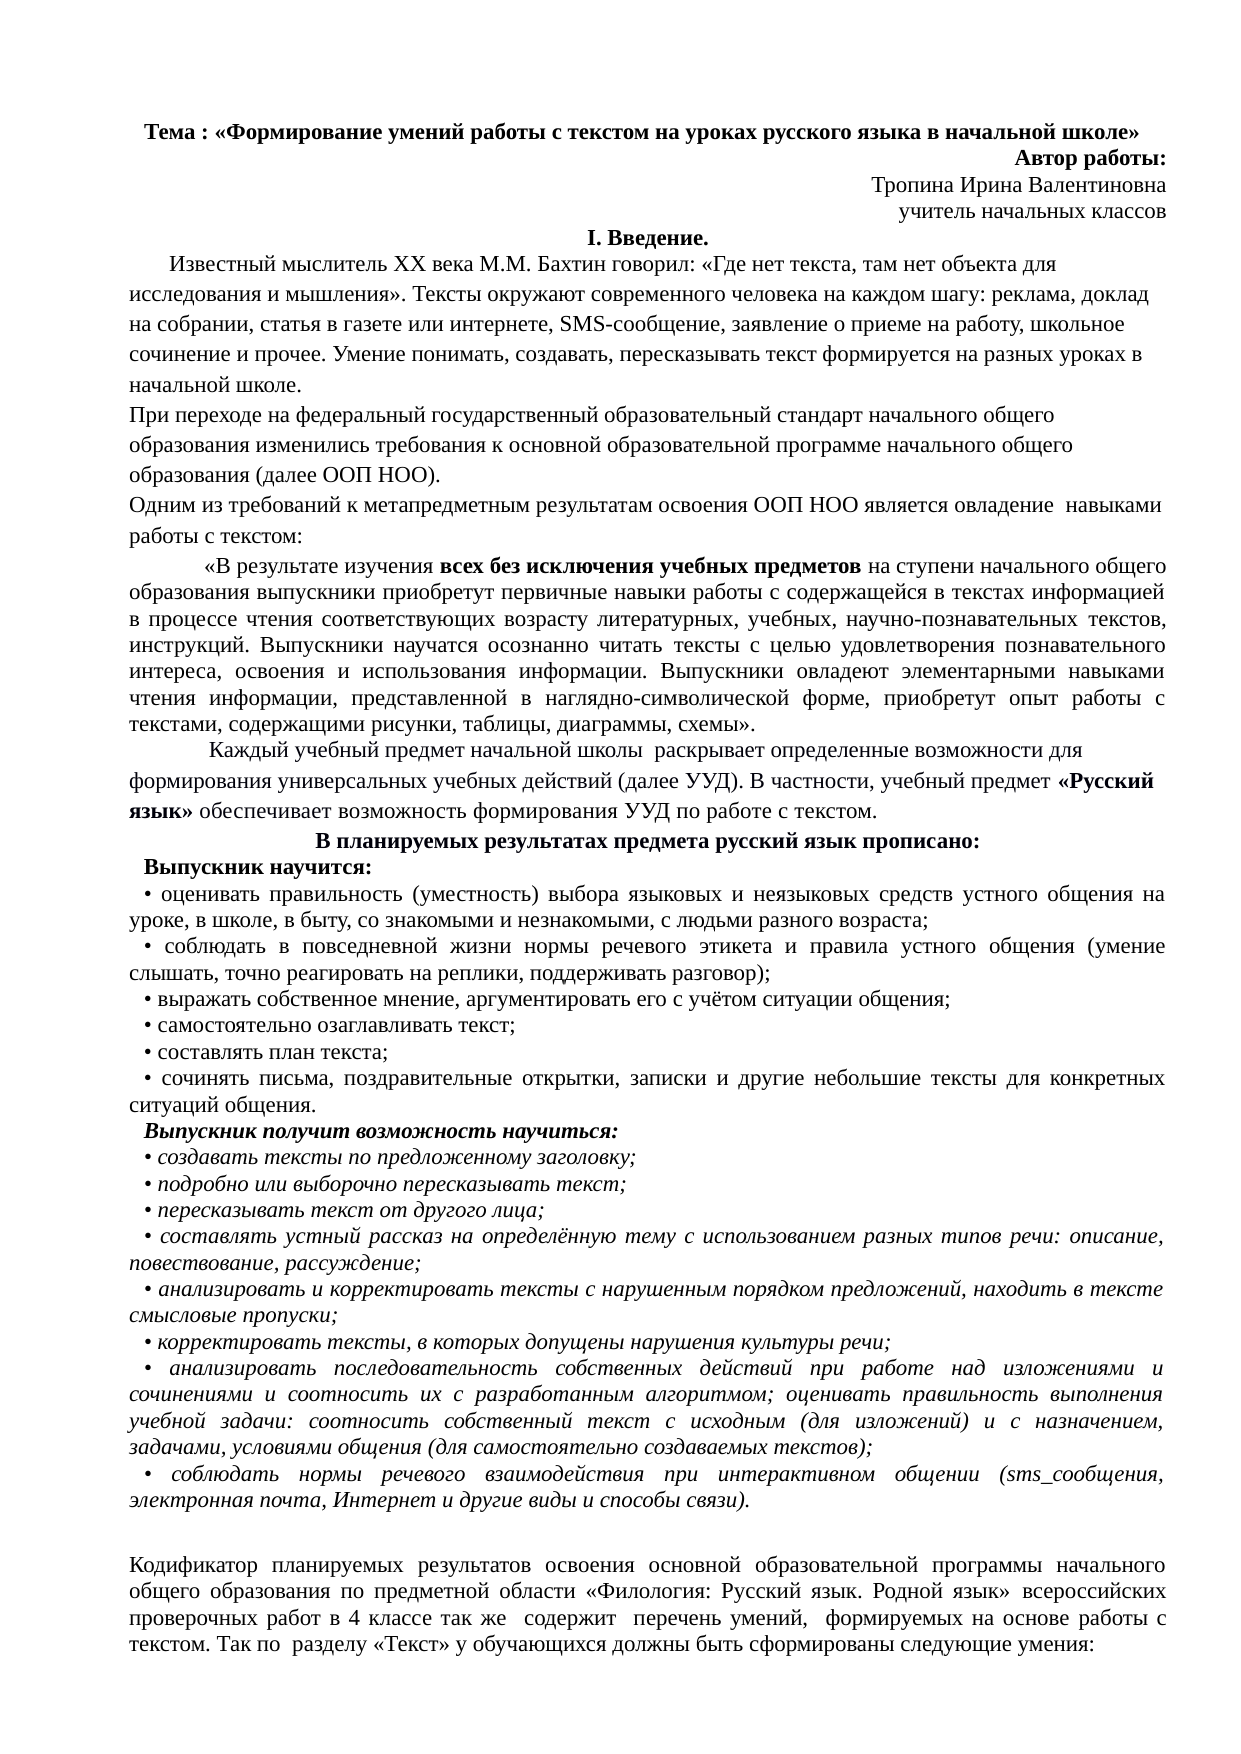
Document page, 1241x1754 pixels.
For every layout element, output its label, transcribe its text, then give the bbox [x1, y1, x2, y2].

text Тема : «Формирование умений работы с текстом на уроках русского языка в начальной школе» [129, 118, 1167, 144]
text • анализировать последовательность собственных действий при работе над изложениями и сочинениями и соотносить их с разработанным алгоритмом; оценивать правильность выполнения учебной задачи: соотносить собственный текст с исходным (для изложений) и с назначением, задачами, условиями общения (для самостоятельно создаваемых текстов); [129, 1354, 1167, 1459]
text • подробно или выборочно пересказывать текст; [129, 1170, 1167, 1196]
text • сочинять письма, поздравительные открытки, записки и другие небольшие тексты для конкретных ситуаций общения. [129, 1064, 1167, 1117]
text • составлять устный рассказ на определённую тему с использованием разных типов речи: описание, повествование, рассуждение; [129, 1222, 1167, 1275]
text «В результате изучения всех без исключения учебных предметов на ступени начального общего образования выпускники приобретут первичные навыки работы с содержащейся в текстах информацией в процессе чтения соответствующих возрасту литературных, учебных, научно-познавательных текстов, инструкций. Выпускники научатся осознанно читать тексты с целью удовлетворения познавательного интереса, освоения и использования информации. Выпускники овладеют элементарными навыками чтения информации, представленной в наглядно-символической форме, приобретут опыт работы с текстами, содержащими рисунки, таблицы, диаграммы, схемы». [129, 552, 1167, 736]
text Тропина Ирина Валентиновна [645, 171, 1167, 197]
text • соблюдать в повседневной жизни нормы речевого этикета и правила устного общения (умение слышать, точно реагировать на реплики, поддерживать разговор); [129, 932, 1167, 985]
text Каждый учебный предмет начальной школы раскрывает определенные возможности для формирования универсальных учебных действий (далее УУД). В частности, учебный предмет «Русский язык» обеспечивает возможность формирования УУД по работе с текстом. [129, 736, 1167, 823]
text • соблюдать нормы речевого взаимодействия при интерактивном общении (sms_сообщения, электронная почта, Интернет и другие виды и способы связи). [129, 1459, 1167, 1512]
text • составлять план текста; [129, 1038, 1167, 1064]
text • выражать собственное мнение, аргументировать его с учётом ситуации общения; [129, 985, 1167, 1012]
text • пересказывать текст от другого лица; [129, 1196, 1167, 1222]
text • оценивать правильность (уместность) выбора языковых и неязыковых средств устного общения на уроке, в школе, в быту, со знакомыми и незнакомыми, с людьми разного возраста; [129, 880, 1167, 932]
text учитель начальных классов [645, 197, 1167, 223]
text • самостоятельно озаглавливать текст; [129, 1012, 1167, 1038]
text • анализировать и корректировать тексты с нарушенным порядком предложений, находить в тексте смысловые пропуски; [129, 1275, 1167, 1328]
text При переходе на федеральный государственный образовательный стандарт начального общего образования изменились требования к основной образовательной программе начального общего образования (далее ООП НОО). [129, 401, 1167, 488]
text Кодификатор планируемых результатов освоения основной образовательной программы начального общего образования по предметной области «Филология: Русский язык. Родной язык» всероссийских проверочных работ в 4 классе так же содержит перечень умений, формируемых на основе работы с текстом. Так по разделу «Текст» у обучающихся должны быть сформированы следующие умения: [129, 1551, 1167, 1657]
text I. Введение. [129, 223, 1167, 250]
text Выпускник получит возможность научиться: [129, 1117, 1167, 1143]
text Известный мыслитель ХХ века М.М. Бахтин говорил: «Где нет текста, там нет объекта для исследования и мышления». Тексты окружают современного человека на каждом шагу: реклама, доклад на собрании, статья в газете или интернете, SMS-сообщение, заявление о приеме на работу, школьное сочинение и прочее. Умение понимать, создавать, пересказывать текст формируется на разных уроках в начальной школе. [129, 250, 1167, 397]
text В планируемых результатах предмета русский язык прописано: [129, 827, 1167, 853]
text Автор работы: [645, 144, 1167, 171]
text Одним из требований к метапредметным результатам освоения ООП НОО является овладение навыками работы с текстом: [129, 492, 1167, 548]
text • создавать тексты по предложенному заголовку; [129, 1143, 1167, 1170]
text Выпускник научится: [129, 853, 1167, 880]
text • корректировать тексты, в которых допущены нарушения культуры речи; [129, 1328, 1167, 1354]
